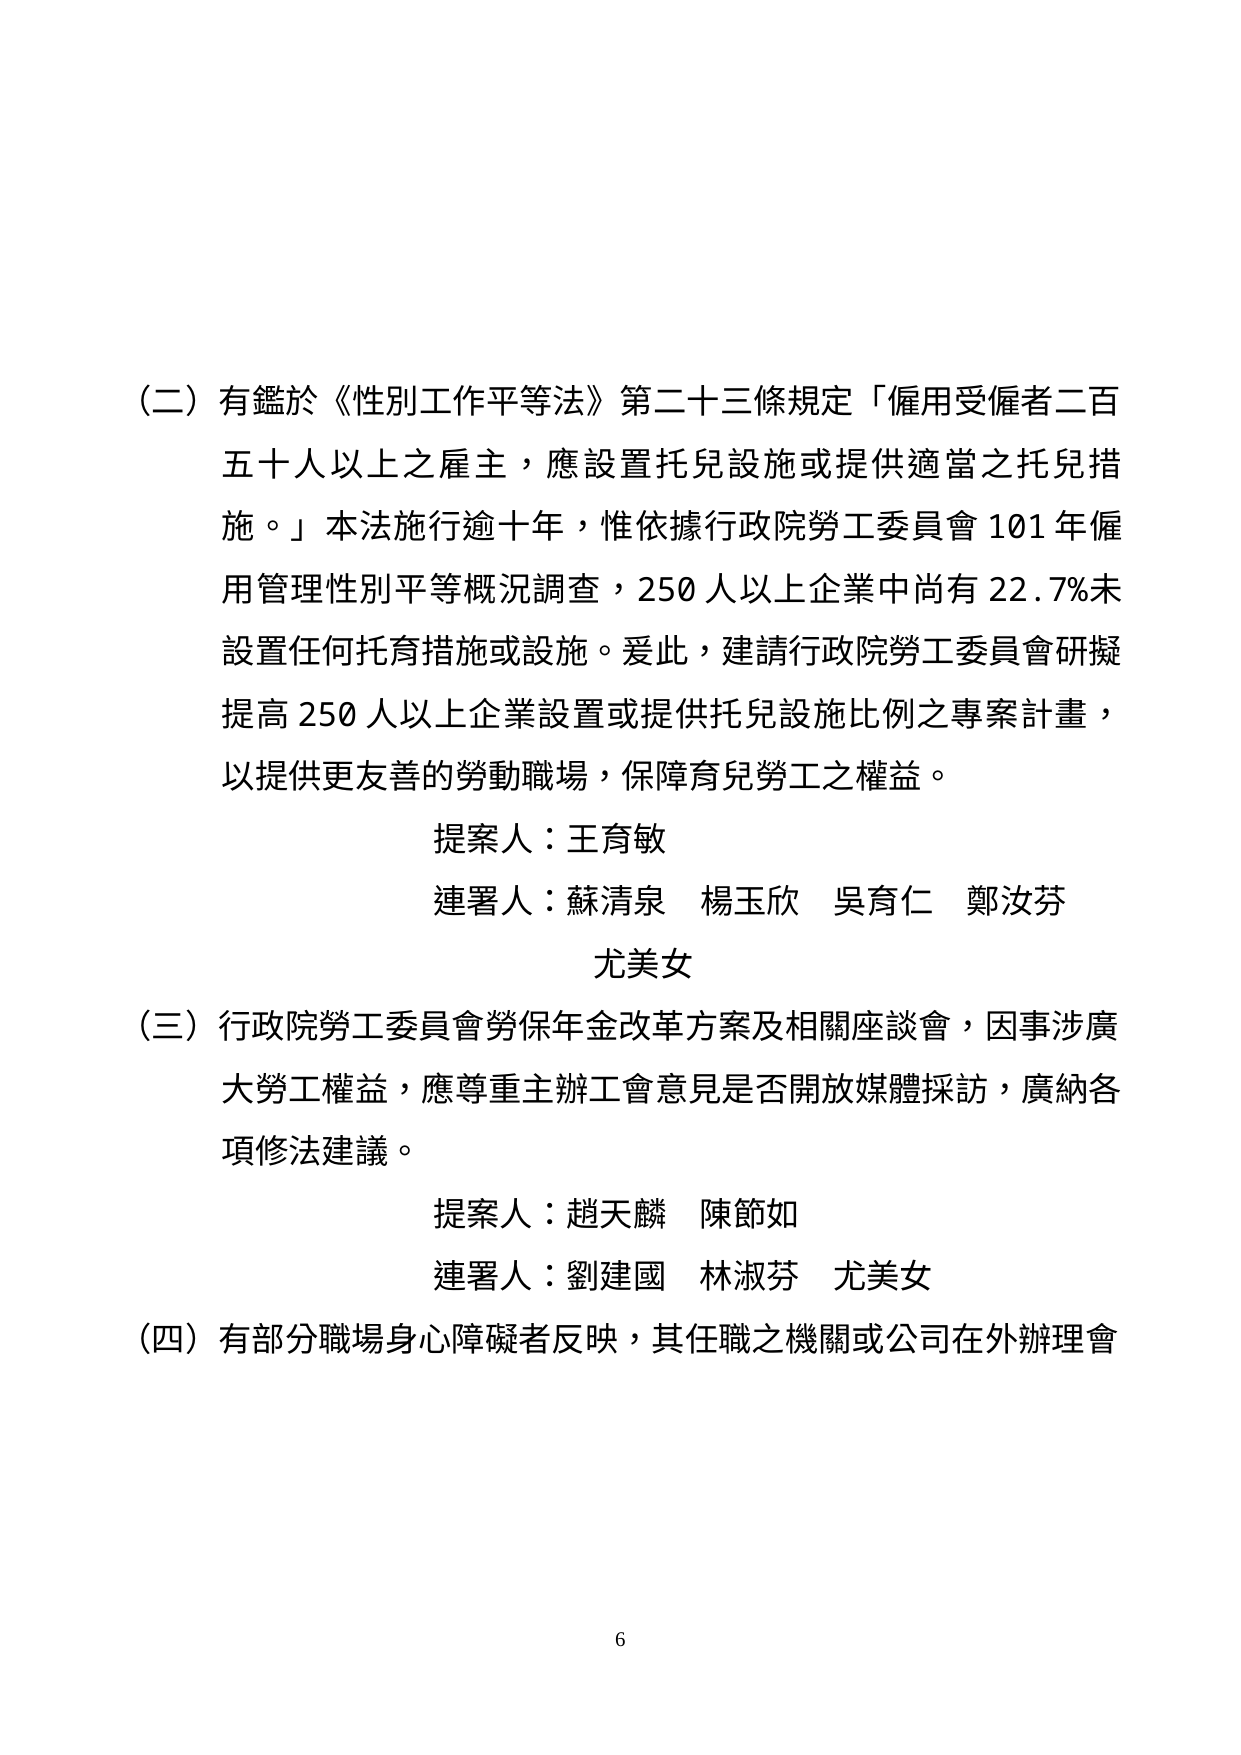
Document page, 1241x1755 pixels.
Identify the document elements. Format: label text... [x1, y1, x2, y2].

text （三）行政院勞工委員會勞保年金改革方案及相關座談會，因事涉廣大勞工權益，應尊重主辦工會意見是否開放媒體採訪，廣納各項修法建議。 [118, 983, 1122, 1170]
text 連署人：蘇清泉 楊玉欣 吳育仁 鄭汝芬 [433, 858, 1122, 920]
text 連署人：劉建國 林淑芬 尤美女 [117, 1233, 1122, 1295]
text （二）有鑑於《性別工作平等法》第二十三條規定「僱用受僱者二百五十人以上之雇主，應設置托兒設施或提供適當之托兒措施。」本法施行逾十年，惟依據行政院勞工委員會101年僱用管理性別平等概況調查，250人以上企業中尚有22.7%未設置任何托育措施或設施。爰此，建請行政院勞工委員會研擬提高250人以上企業設置或提供托兒設施比例之專案計畫，以提供更友善的勞動職場，保障育兒勞工之權益。 [118, 358, 1122, 795]
text 提案人：王育敏 [433, 795, 1122, 858]
text 尤美女 [433, 920, 1122, 983]
text （四）有部分職場身心障礙者反映，其任職之機關或公司在外辦理會 [118, 1295, 1122, 1358]
text 提案人：趙天麟 陳節如 [117, 1170, 1122, 1233]
